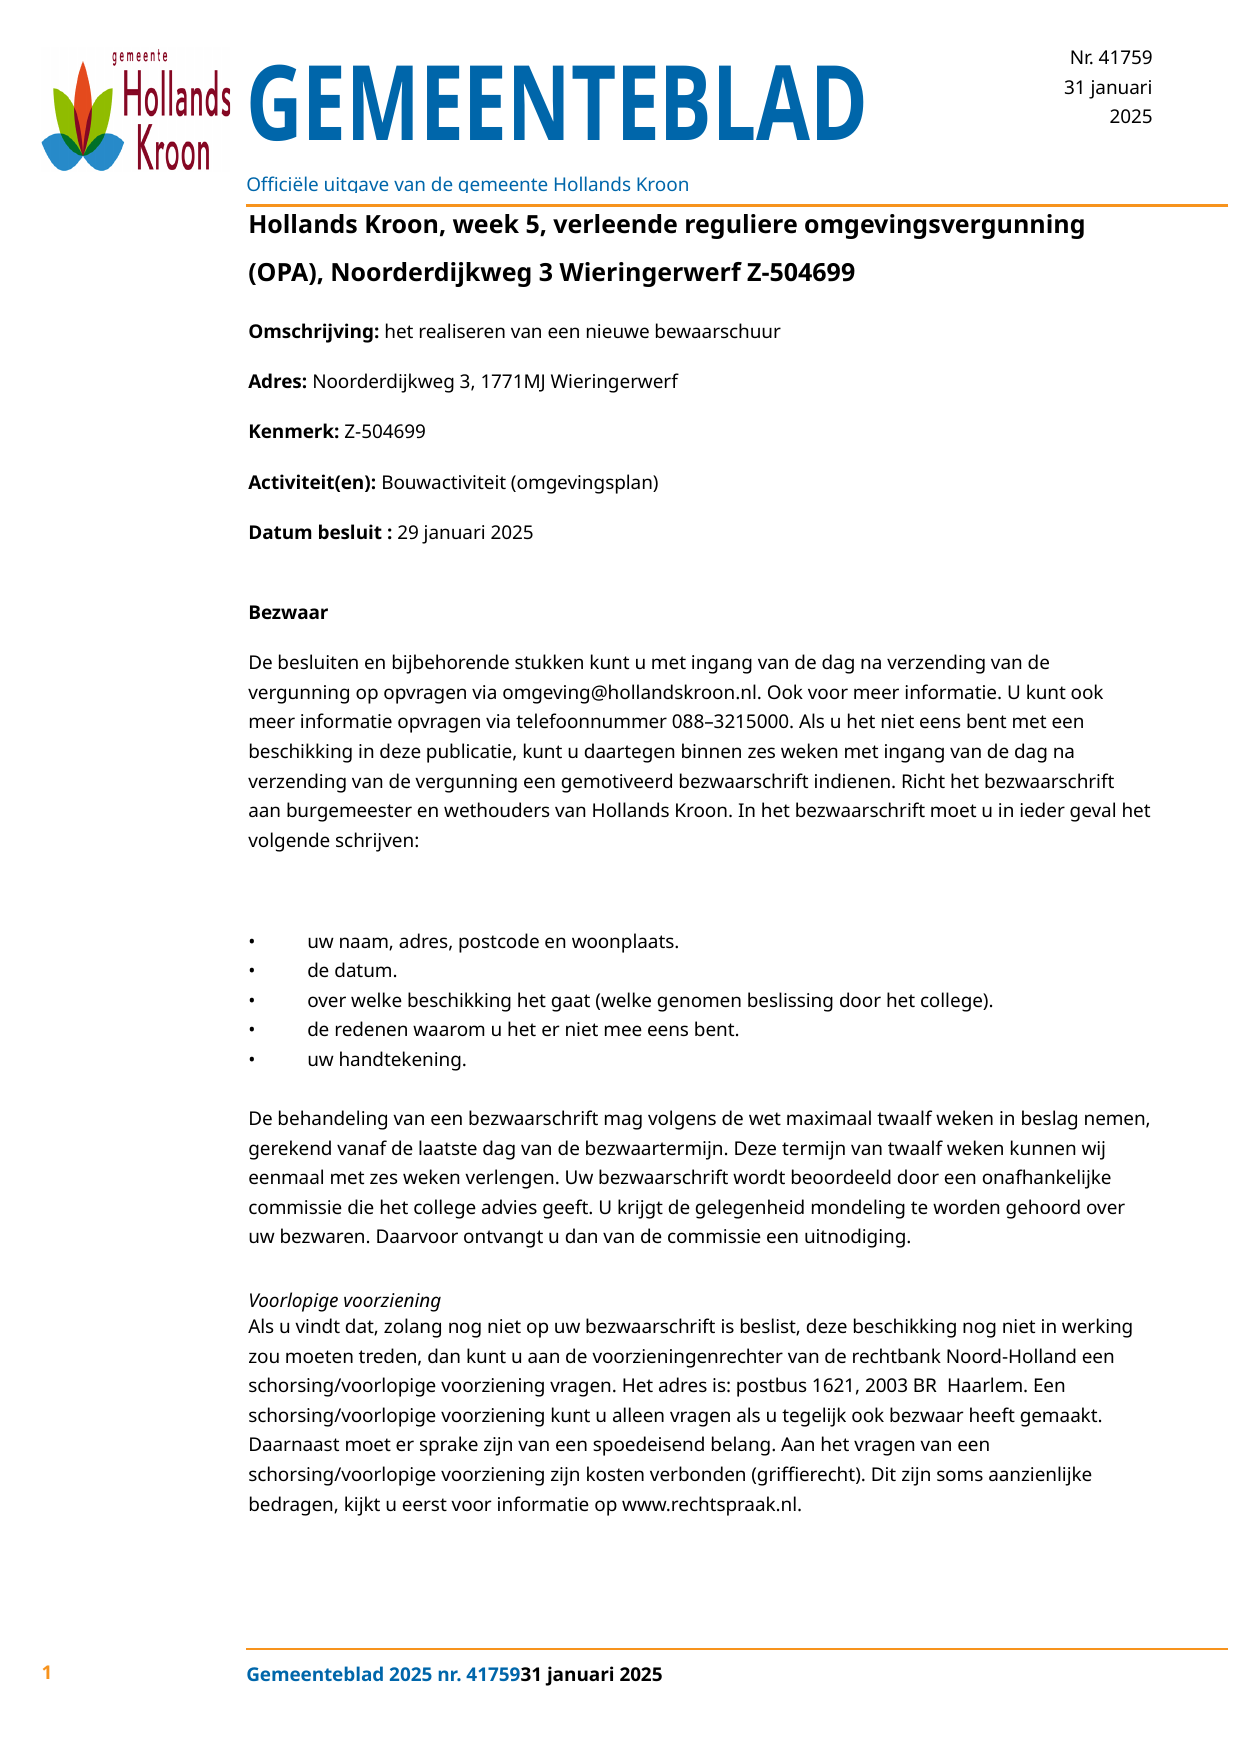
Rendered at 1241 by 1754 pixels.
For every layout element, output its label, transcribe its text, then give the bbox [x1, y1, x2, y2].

text Datum besluit : 29 januari 2025 [248, 519, 1152, 545]
list de datum. [248, 957, 1152, 983]
text Hollands Kroon, week 5, verleende reguliere omgevingsvergunning (OPA), Noorderdijkweg 3 Wieringerwerf Z-504699 [248, 207, 1152, 288]
text Kenmerk: Z-504699 [248, 419, 1152, 444]
text De besluiten en bijbehorende stukken kunt u met ingang van de dag na verzending van de vergunning op opvragen via omgeving@hollandskroon.nl. Ook voor meer informatie. U kunt ook meer informatie opvragen via telefoonnummer 088–3215000. Als u het niet eens bent met een beschikking in deze publicatie, kunt u daartegen binnen zes weken met ingang van de dag na verzending van de vergunning een gemotiveerd bezwaarschrift indienen. Richt het bezwaarschrift aan burgemeester en wethouders van Hollands Kroon. In het bezwaarschrift moet u in ieder geval het volgende schrijven: [248, 649, 1152, 853]
text Voorlopige voorziening [248, 1288, 1152, 1313]
list over welke beschikking het gaat (welke genomen beslissing door het college). [248, 987, 1152, 1013]
text Omschrijving: het realiseren van een nieuwe bewaarschuur [248, 318, 1152, 344]
table_header [248, 570, 700, 596]
table_header [700, 570, 1152, 596]
text Adres: Noorderdijkweg 3, 1771MJ Wieringerwerf [248, 368, 1152, 394]
list uw handtekening. [248, 1046, 1152, 1072]
list de redenen waarom u het er niet mee eens bent. [248, 1017, 1152, 1042]
text De behandeling van een bezwaarschrift mag volgens de wet maximaal twaalf weken in beslag nemen, gerekend vanaf de laatste dag van de bezwaartermijn. Deze termijn van twaalf weken kunnen wij eenmaal met zes weken verlengen. Uw bezwaarschrift wordt beoordeeld door een onafhankelijke commissie die het college advies geeft. U krijgt de gelegenheid mondeling te worden gehoord over uw bezwaren. Daarvoor ontvangt u dan van de commissie een uitnodiging. [248, 1105, 1152, 1249]
picture [41, 47, 231, 172]
text Activiteit(en): Bouwactiviteit (omgevingsplan) [248, 469, 1152, 495]
text Als u vindt dat, zolang nog niet op uw bezwaarschrift is beslist, deze beschikking nog niet in werking zou moeten treden, dan kunt u aan de voorzieningenrechter van de rechtbank Noord-Holland een schorsing/voorlopige voorziening vragen. Het adres is: postbus 1621, 2003 BR Haarlem. Een schorsing/voorlopige voorziening kunt u alleen vragen als u tegelijk ook bezwaar heeft gemaakt. Daarnaast moet er sprake zijn van een spoedeisend belang. Aan het vragen van een schorsing/voorlopige voorziening zijn kosten verbonden (griffierecht). Dit zijn soms aanzienlijke bedragen, kijkt u eerst voor informatie op www.rechtspraak.nl. [248, 1313, 1152, 1517]
text Bezwaar [248, 599, 1152, 625]
list uw naam, adres, postcode en woonplaats. [248, 928, 1152, 953]
